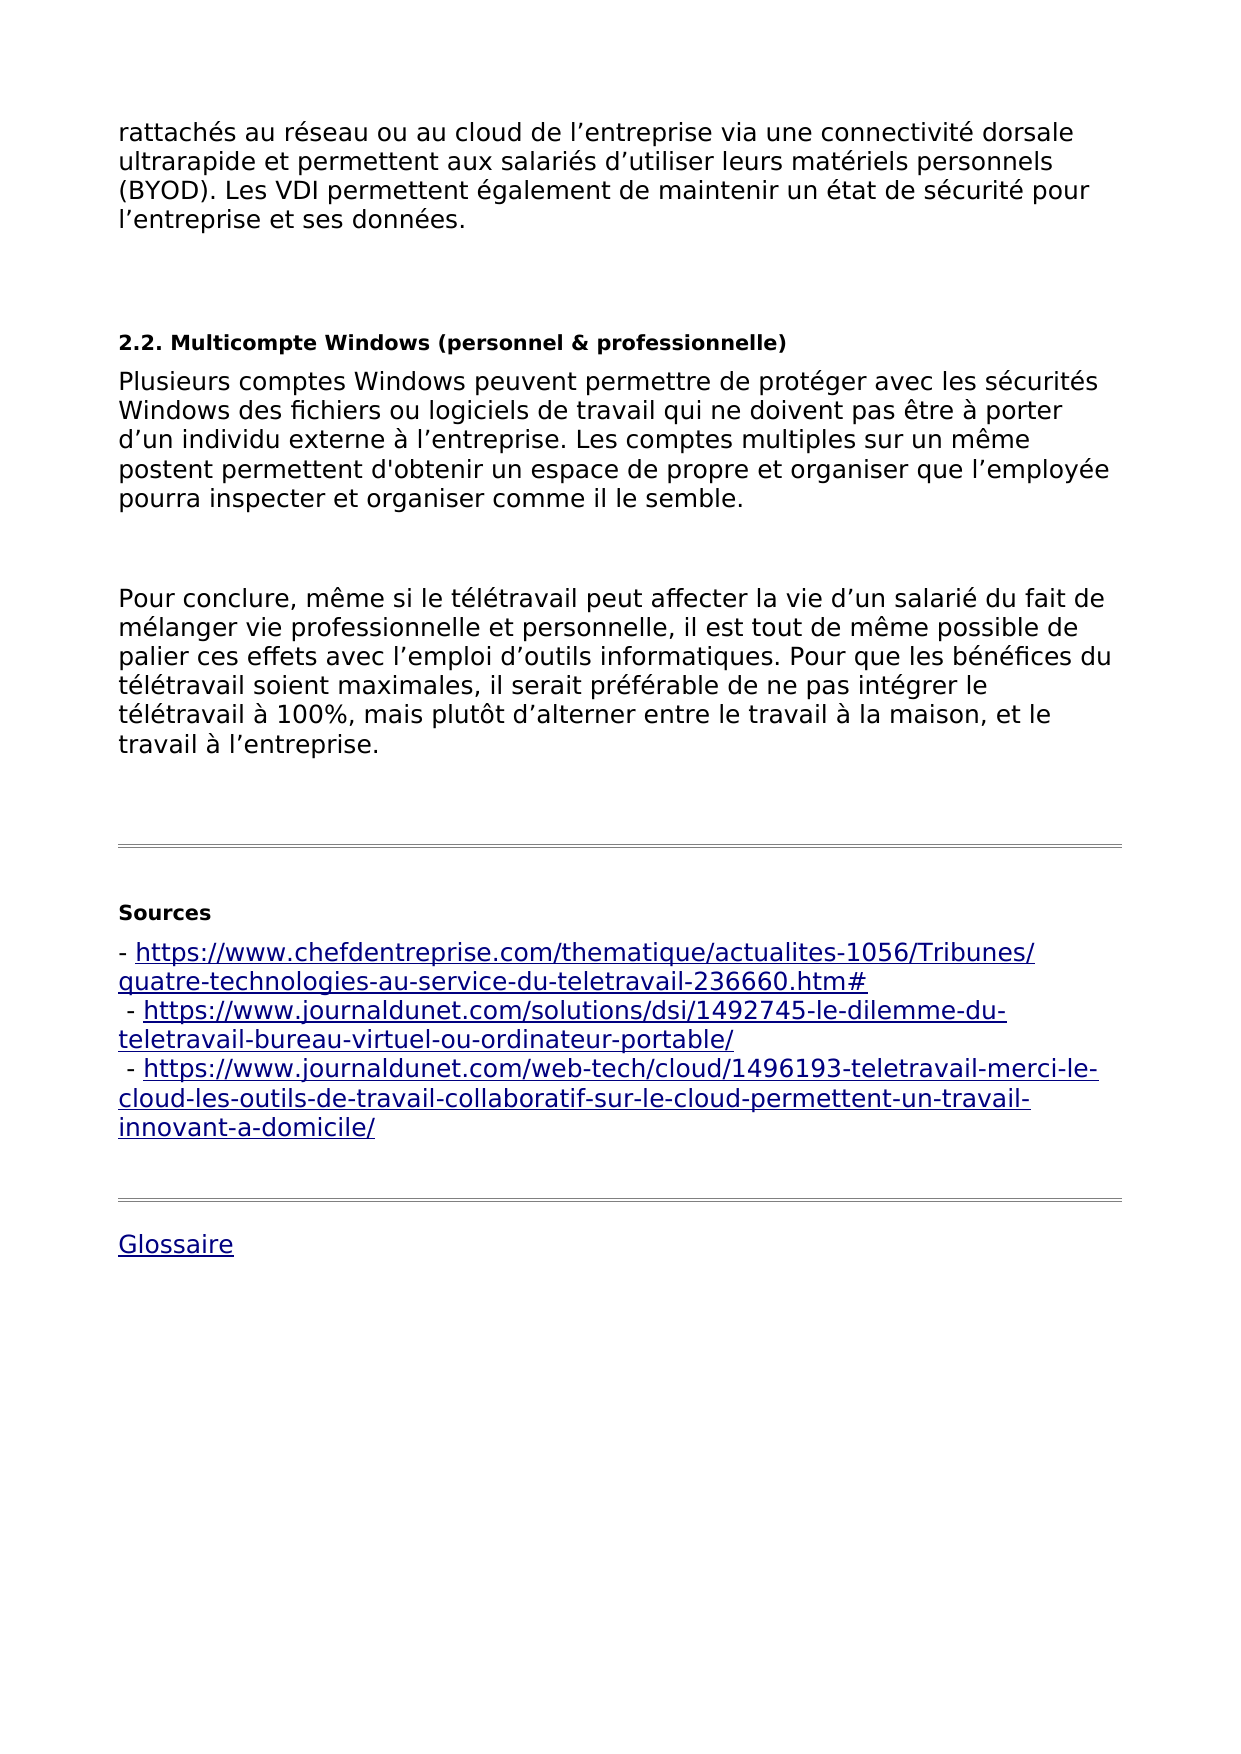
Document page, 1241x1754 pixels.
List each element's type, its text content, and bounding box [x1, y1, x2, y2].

text rattachés au réseau ou au cloud de l’entreprise via une connectivité dorsale ultrarapide et permettent aux salariés d’utiliser leurs matériels personnels (BYOD). Les VDI permettent également de maintenir un état de sécurité pour l’entreprise et ses données. [118, 118, 1122, 293]
text - https://www.chefdentreprise.com/thematique/actualites-1056/Tribunes/quatre-technologies-au-service-du-teletravail-236660.htm# - https://www.journaldunet.com/solutions/dsi/1492745-le-dilemme-du-teletravail-bureau-virtuel-ou-ordinateur-portable/ - https://www.journaldunet.com/web-tech/cloud/1496193-teletravail-merci-le-cloud-les-outils-de-travail-collaboratif-sur-le-cloud-permettent-un-travail-innovant-a-domicile/ [118, 938, 1122, 1171]
text Plusieurs comptes Windows peuvent permettre de protéger avec les sécurités Windows des fichiers ou logiciels de travail qui ne doivent pas être à porter d’un individu externe à l’entreprise. Les comptes multiples sur un même postent permettent d'obtenir un espace de propre et organiser que l’employée pourra inspecter et organiser comme il le semble. [118, 367, 1122, 572]
subtitle 2.2. Multicompte Windows (personnel & professionnelle) [118, 331, 1122, 355]
subtitle Sources [118, 901, 1122, 926]
text Pour conclure, même si le télétravail peut affecter la vie d’un salarié du fait de mélanger vie professionnelle et personnelle, il est tout de même possible de palier ces effets avec l’emploi d’outils informatiques. Pour que les bénéfices du télétravail soient maximales, il serait préférable de ne pas intégrer le télétravail à 100%, mais plutôt d’alterner entre le travail à la maison, et le travail à l’entreprise. [118, 584, 1122, 817]
text Glossaire [118, 1230, 1122, 1259]
